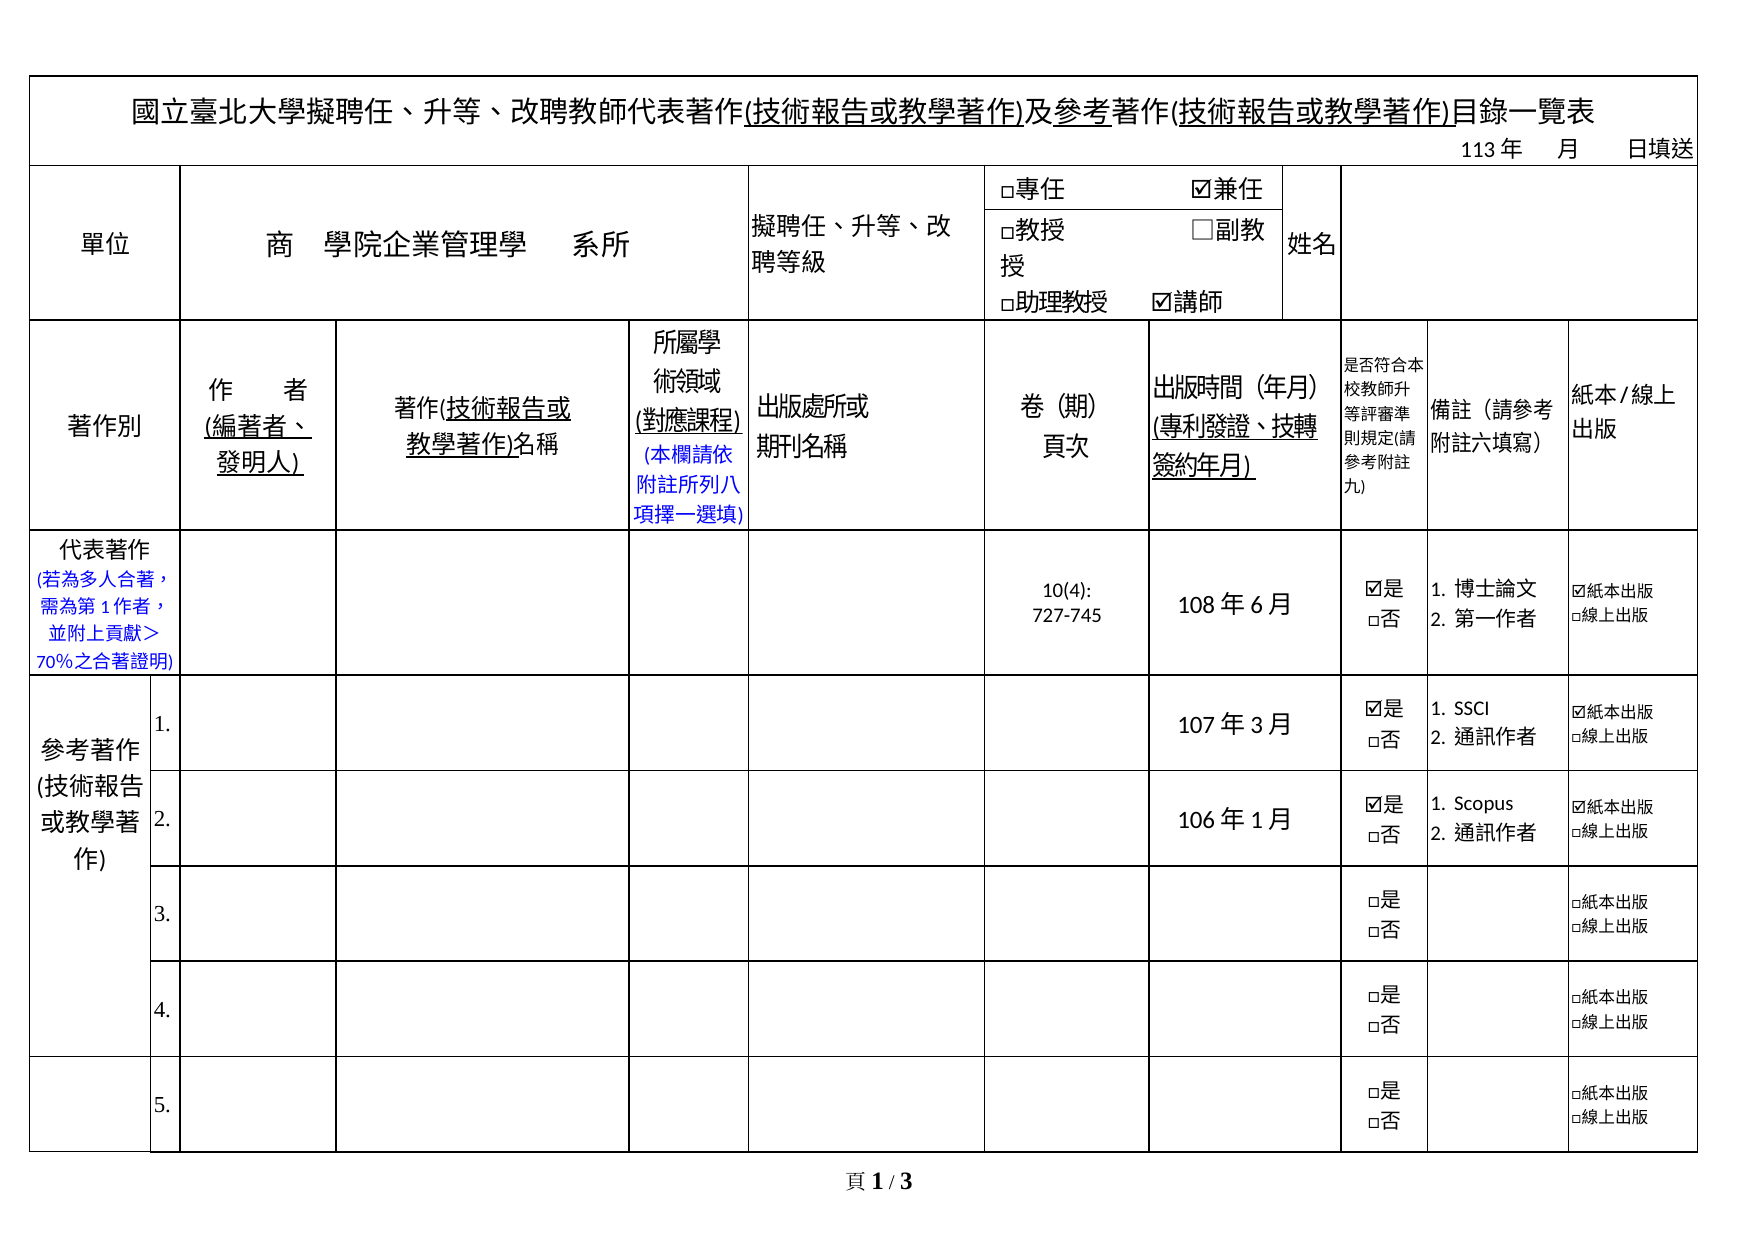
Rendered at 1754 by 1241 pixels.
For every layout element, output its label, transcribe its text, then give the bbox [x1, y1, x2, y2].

table_cell [151, 867, 179, 960]
table_cell □教授 □副教授 □助理教授 講師 [985, 210, 1282, 319]
table_cell □是 □否 [1342, 1057, 1427, 1151]
table_cell 作 者 (編著者、 發明人) [181, 321, 335, 529]
table_cell [630, 676, 748, 770]
table_cell [985, 771, 1148, 865]
table_cell [749, 531, 984, 674]
table_cell [181, 962, 335, 1056]
table_cell [337, 1057, 628, 1151]
table_cell [749, 1057, 984, 1151]
table_cell [749, 962, 984, 1056]
table_cell [985, 962, 1148, 1056]
table_cell [1428, 867, 1568, 960]
table_cell [151, 962, 179, 1056]
table_cell [30, 960, 150, 1056]
table_cell 著作(技術報告或 教學著作)名稱 [337, 321, 628, 529]
table_cell [151, 1057, 179, 1151]
table_cell [181, 867, 335, 960]
table_cell 紙本出版 □線上出版 [1569, 771, 1697, 865]
table_cell [30, 1057, 150, 1151]
table_cell [630, 867, 748, 960]
table_cell 著作別 [30, 321, 179, 529]
table_cell □紙本出版 □線上出版 [1569, 962, 1697, 1056]
table_cell [337, 531, 628, 674]
table_cell [630, 962, 748, 1056]
table_cell [749, 867, 984, 960]
table_cell 出版處所或 期刊名稱 [749, 321, 984, 529]
table_cell □紙本出版 □線上出版 [1569, 1057, 1697, 1151]
table_cell [1428, 962, 1568, 1056]
table_cell 商 學院企業管理學 系所 [181, 166, 748, 319]
table_cell [181, 1057, 335, 1151]
table_cell □是 □否 [1342, 962, 1427, 1056]
table_cell Scopus 通訊作者 [1428, 771, 1568, 865]
table_cell [337, 676, 628, 770]
table_cell 紙本/線上出版 [1569, 321, 1697, 529]
table_cell [749, 771, 984, 865]
table_cell □專任 兼任 [985, 166, 1282, 209]
table_cell [1150, 867, 1340, 960]
table_cell 108年6月 [1150, 531, 1340, 674]
table_cell [985, 1057, 1148, 1151]
table_cell [337, 771, 628, 865]
table_cell 107年3月 [1150, 676, 1340, 770]
table_cell [630, 531, 748, 674]
table_cell 出版時間（年月） (專利發證、技轉簽約年月) [1150, 321, 1340, 529]
table_header 國立臺北大學擬聘任、升等、改聘教師代表著作(技術報告或教學著作)及參考著作(技術報告或教學著作)目錄一覽表 113年 月 日填送 [30, 77, 1697, 164]
table_cell [630, 771, 748, 865]
table_cell [151, 771, 179, 865]
table_cell 是否符合本校教師升等評審準則規定(請參考附註九) [1342, 321, 1427, 529]
table_cell 所屬學 術領域 (對應課程) (本欄請依 附註所列八項擇一選填) [630, 321, 748, 529]
table_cell [749, 676, 984, 770]
table_cell 姓名 [1283, 166, 1340, 319]
table_cell □紙本出版 □線上出版 [1569, 867, 1697, 960]
table_cell 卷（期） 頁次 [985, 321, 1148, 529]
table_cell 代表著作 (若為多人合著，需為第1作者，並附上貢獻＞70％之合著證明) [30, 531, 179, 674]
table_cell [985, 676, 1148, 770]
table_cell [1150, 1057, 1340, 1151]
table_cell 擬聘任、升等、改 聘等級 [749, 166, 984, 319]
table_cell 博士論文 第一作者 [1428, 531, 1568, 674]
table_cell SSCI 通訊作者 [1428, 676, 1568, 770]
table_cell 紙本出版 □線上出版 [1569, 676, 1697, 770]
table_cell [1150, 962, 1340, 1056]
table_cell [181, 531, 335, 674]
table_cell 是 □否 [1342, 531, 1427, 674]
table_cell [151, 676, 179, 770]
table_cell 106年1月 [1150, 771, 1340, 865]
table_cell 10(4): 727-745 [985, 531, 1148, 674]
table_cell [181, 676, 335, 770]
table_cell 紙本出版 □線上出版 [1569, 531, 1697, 674]
table_cell [985, 867, 1148, 960]
table_cell [1342, 166, 1697, 319]
table_cell [337, 962, 628, 1056]
table_cell 參考著作 (技術報告或教學著作) [30, 676, 150, 960]
table_cell 是 □否 [1342, 676, 1427, 770]
table_cell [1428, 1057, 1568, 1151]
table_cell [630, 1057, 748, 1151]
table_cell [181, 771, 335, 865]
table_cell 是 □否 [1342, 771, 1427, 865]
table_cell [337, 867, 628, 960]
table_cell 單位 [30, 166, 179, 319]
table_cell □是 □否 [1342, 867, 1427, 960]
table_cell 備註（請參考附註六填寫） [1428, 321, 1568, 529]
